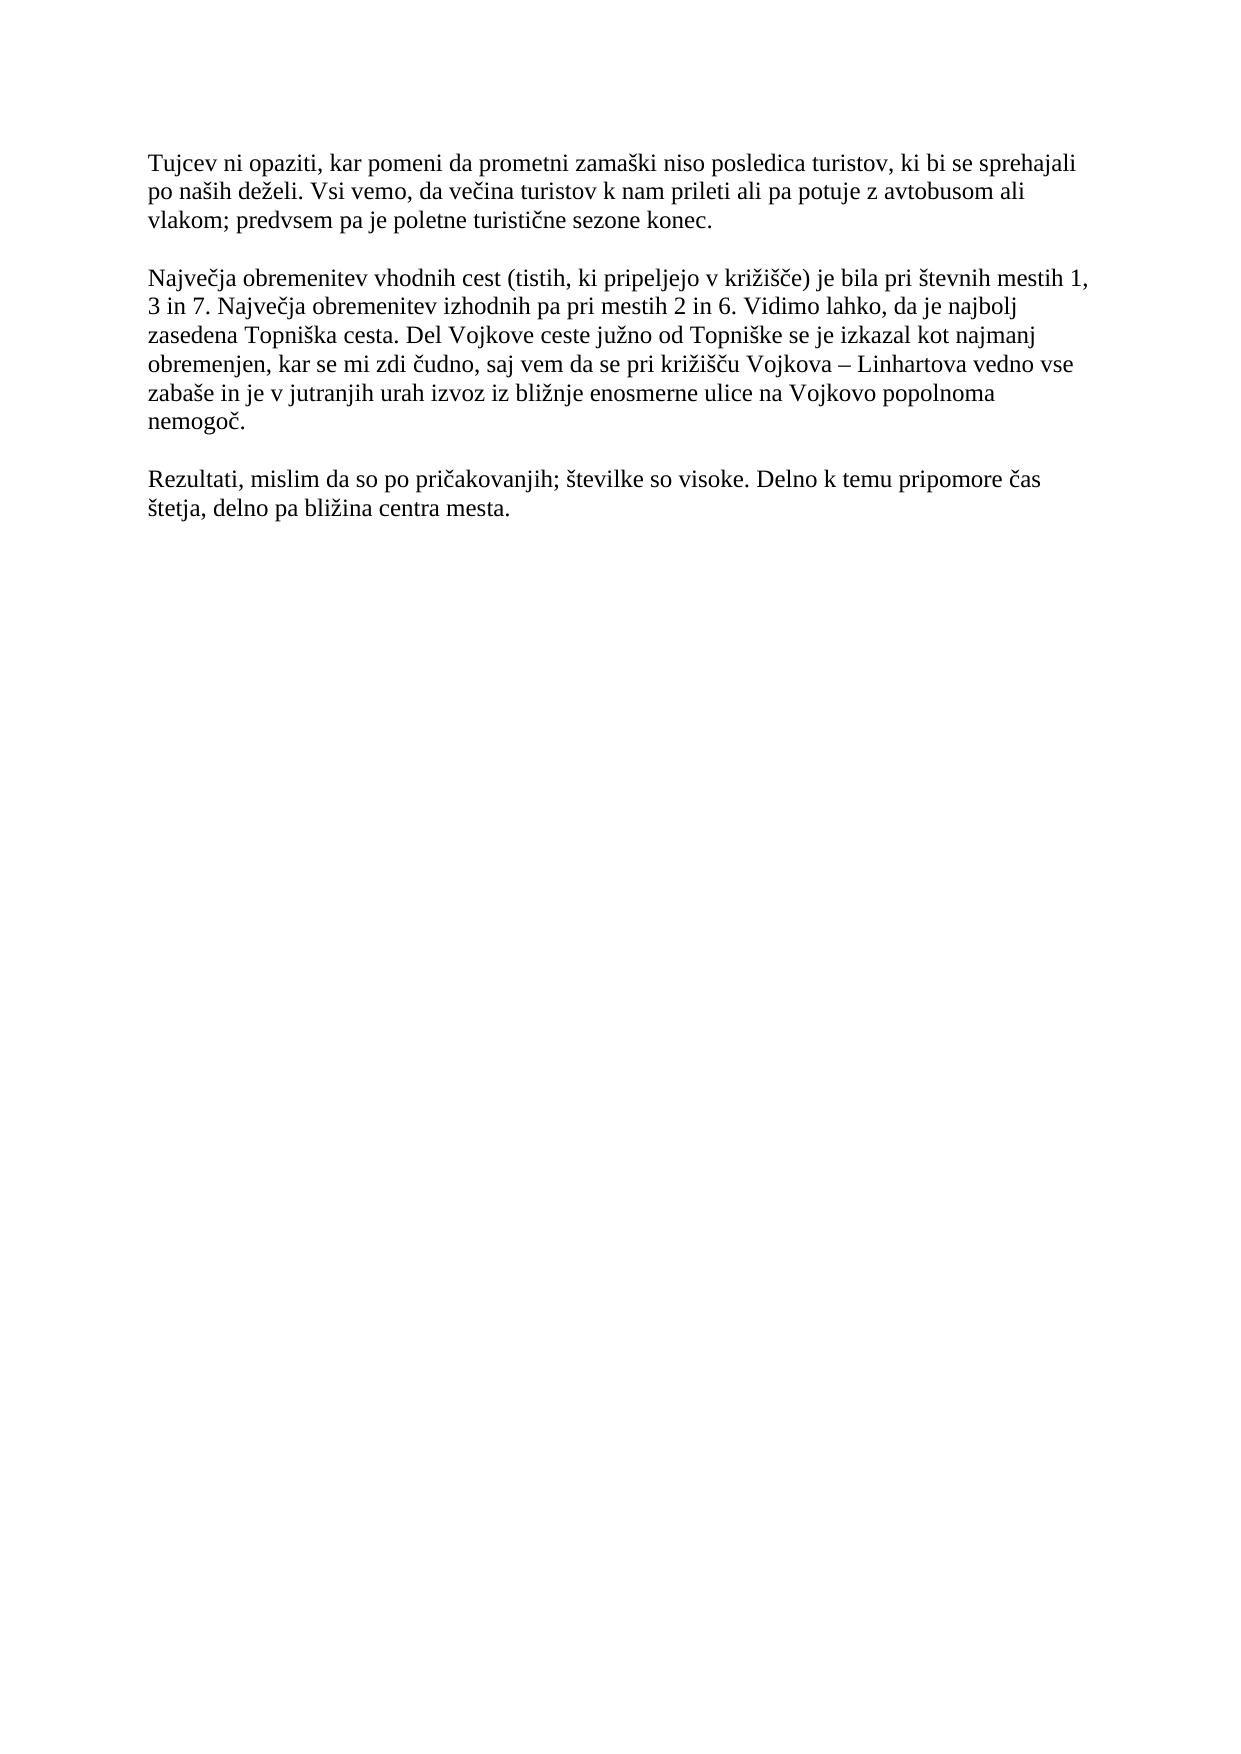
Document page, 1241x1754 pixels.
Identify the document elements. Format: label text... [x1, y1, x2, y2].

text Rezultati, mislim da so po pričakovanjih; številke so visoke. Delno k temu pripomore čas štetja, delno pa bližina centra mesta. [148, 464, 1093, 521]
text Največja obremenitev vhodnih cest (tistih, ki pripeljejo v križišče) je bila pri števnih mestih 1, 3 in 7. Največja obremenitev izhodnih pa pri mestih 2 in 6. Vidimo lahko, da je najbolj zasedena Topniška cesta. Del Vojkove ceste južno od Topniške se je izkazal kot najmanj obremenjen, kar se mi zdi čudno, saj vem da se pri križišču Vojkova – Linhartova vedno vse zabaše in je v jutranjih urah izvoz iz bližnje enosmerne ulice na Vojkovo popolnoma nemogoč. [148, 263, 1093, 435]
text Tujcev ni opaziti, kar pomeni da prometni zamaški niso posledica turistov, ki bi se sprehajali po naših deželi. Vsi vemo, da večina turistov k nam prileti ali pa potuje z avtobusom ali vlakom; predvsem pa je poletne turistične sezone konec. [148, 148, 1093, 234]
